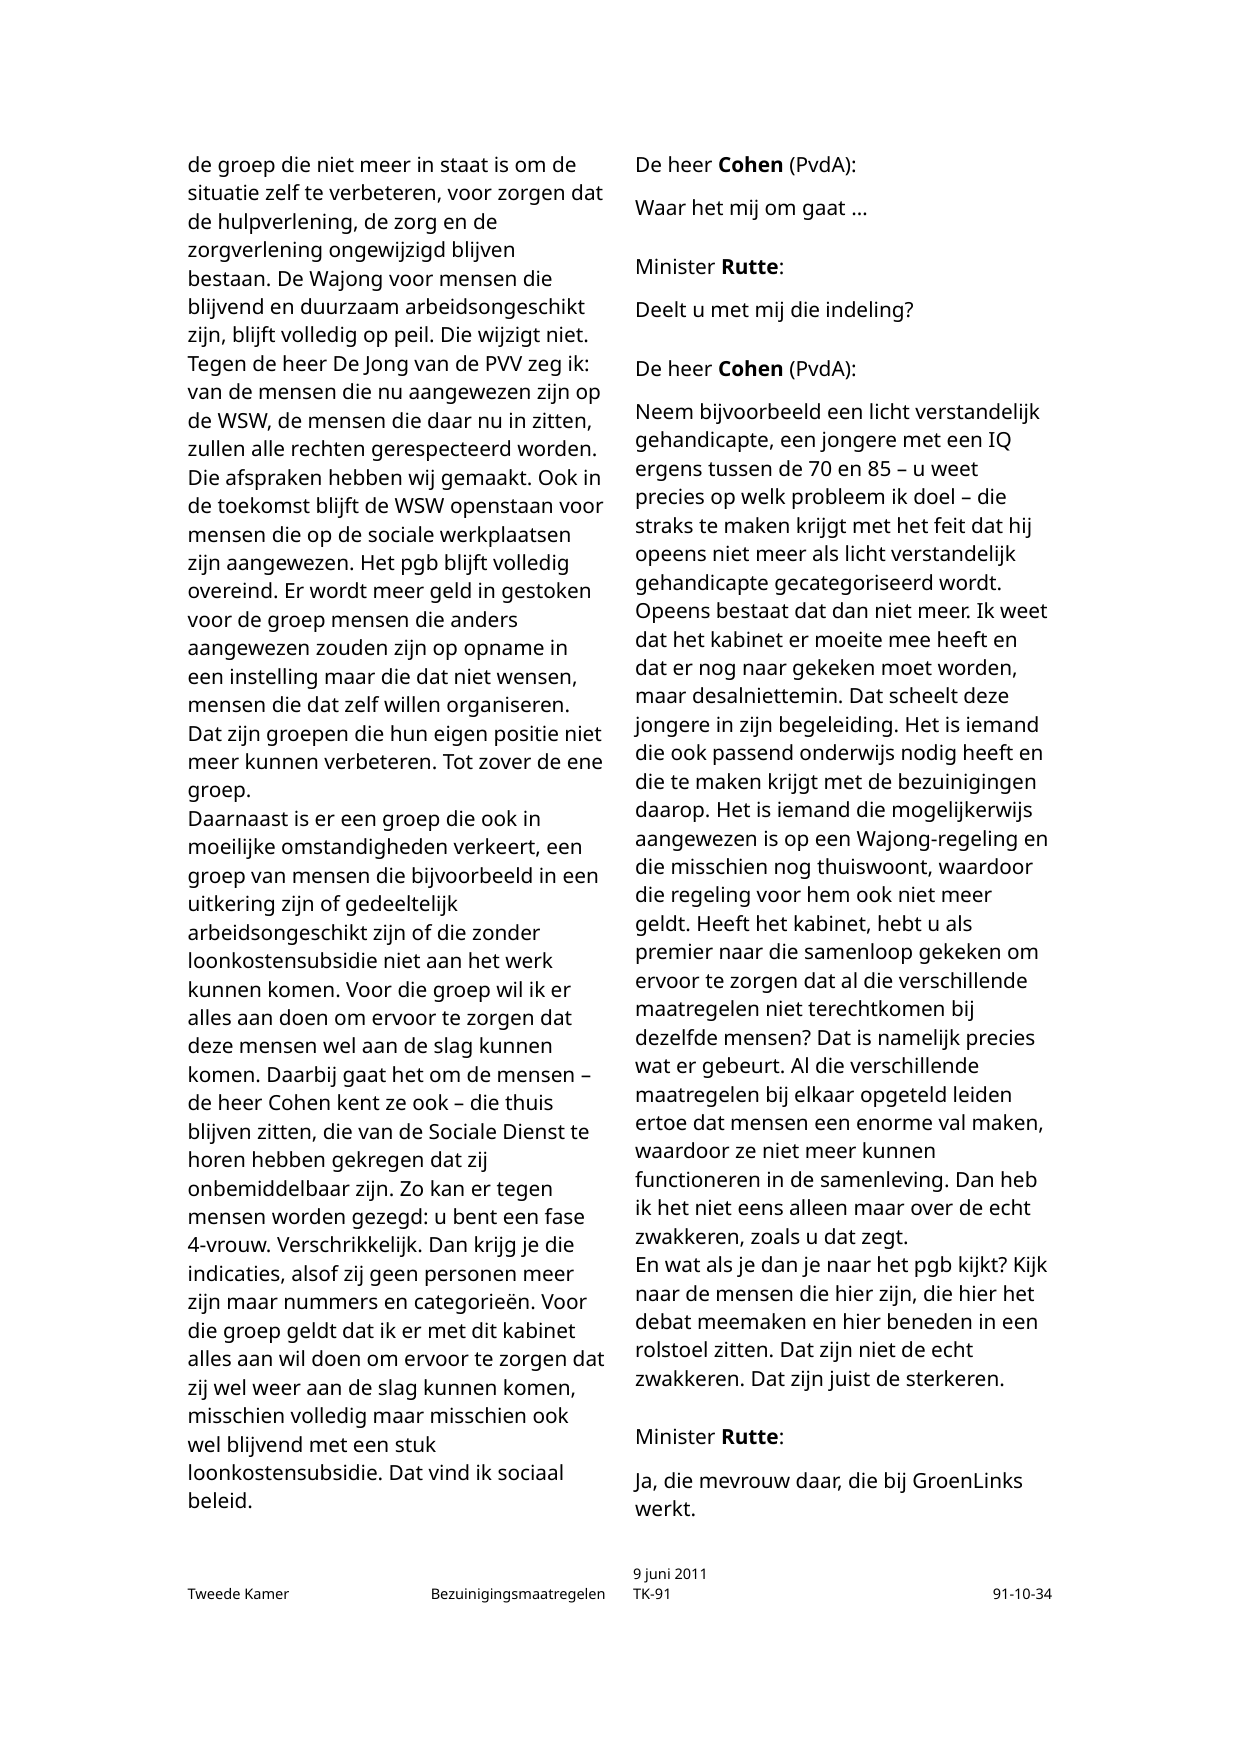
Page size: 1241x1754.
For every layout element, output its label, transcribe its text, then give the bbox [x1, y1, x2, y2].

text Deelt u met mij die indeling? [635, 295, 1053, 324]
text Minister Rutte: [635, 252, 1053, 280]
text En wat als je dan je naar het pgb kijkt? Kijk naar de mensen die hier zijn, die hier het debat meemaken en hier beneden in een rolstoel zitten. Dat zijn niet de echt zwakkeren. Dat zijn juist de sterkeren. [635, 1250, 1053, 1392]
text Minister Rutte: [635, 1422, 1053, 1451]
text De heer Cohen (PvdA): [635, 354, 1053, 382]
text de groep die niet meer in staat is om de situatie zelf te verbeteren, voor zorgen dat de hulpverlening, de zorg en de zorgverlening ongewijzigd blijven bestaan. De Wajong voor mensen die blijvend en duurzaam arbeidsongeschikt zijn, blijft volledig op peil. Die wijzigt niet. Tegen de heer De Jong van de PVV zeg ik: van de mensen die nu aangewezen zijn op de WSW, de mensen die daar nu in zitten, zullen alle rechten gerespecteerd worden. Die afspraken hebben wij gemaakt. Ook in de toekomst blijft de WSW openstaan voor mensen die op de sociale werkplaatsen zijn aangewezen. Het pgb blijft volledig overeind. Er wordt meer geld in gestoken voor de groep mensen die anders aangewezen zouden zijn op opname in een instelling maar die dat niet wensen, mensen die dat zelf willen organiseren. Dat zijn groepen die hun eigen positie niet meer kunnen verbeteren. Tot zover de ene groep. [187, 150, 605, 804]
text De heer Cohen (PvdA): [635, 150, 1053, 178]
text Waar het mij om gaat … [635, 193, 1053, 222]
text Neem bijvoorbeeld een licht verstandelijk gehandicapte, een jongere met een IQ ergens tussen de 70 en 85 – u weet precies op welk probleem ik doel – die straks te maken krijgt met het feit dat hij opeens niet meer als licht verstandelijk gehandicapte gecategoriseerd wordt. Opeens bestaat dat dan niet meer. Ik weet dat het kabinet er moeite mee heeft en dat er nog naar gekeken moet worden, maar desalniettemin. Dat scheelt deze jongere in zijn begeleiding. Het is iemand die ook passend onderwijs nodig heeft en die te maken krijgt met de bezuinigingen daarop. Het is iemand die mogelijkerwijs aangewezen is op een Wajong-regeling en die misschien nog thuiswoont, waardoor die regeling voor hem ook niet meer geldt. Heeft het kabinet, hebt u als premier naar die samenloop gekeken om ervoor te zorgen dat al die verschillende maatregelen niet terechtkomen bij dezelfde mensen? Dat is namelijk precies wat er gebeurt. Al die verschillende maatregelen bij elkaar opgeteld leiden ertoe dat mensen een enorme val maken, waardoor ze niet meer kunnen functioneren in de samenleving. Dan heb ik het niet eens alleen maar over de echt zwakkeren, zoals u dat zegt. [635, 397, 1053, 1250]
text Daarnaast is er een groep die ook in moeilijke omstandigheden verkeert, een groep van mensen die bijvoorbeeld in een uitkering zijn of gedeeltelijk arbeidsongeschikt zijn of die zonder loonkostensubsidie niet aan het werk kunnen komen. Voor die groep wil ik er alles aan doen om ervoor te zorgen dat deze mensen wel aan de slag kunnen komen. Daarbij gaat het om de mensen – de heer Cohen kent ze ook – die thuis blijven zitten, die van de Sociale Dienst te horen hebben gekregen dat zij onbemiddelbaar zijn. Zo kan er tegen mensen worden gezegd: u bent een fase 4-vrouw. Verschrikkelijk. Dan krijg je die indicaties, alsof zij geen personen meer zijn maar nummers en categorieën. Voor die groep geldt dat ik er met dit kabinet alles aan wil doen om ervoor te zorgen dat zij wel weer aan de slag kunnen komen, misschien volledig maar misschien ook wel blijvend met een stuk loonkostensubsidie. Dat vind ik sociaal beleid. [187, 804, 605, 1515]
text Ja, die mevrouw daar, die bij GroenLinks werkt. [635, 1466, 1053, 1523]
